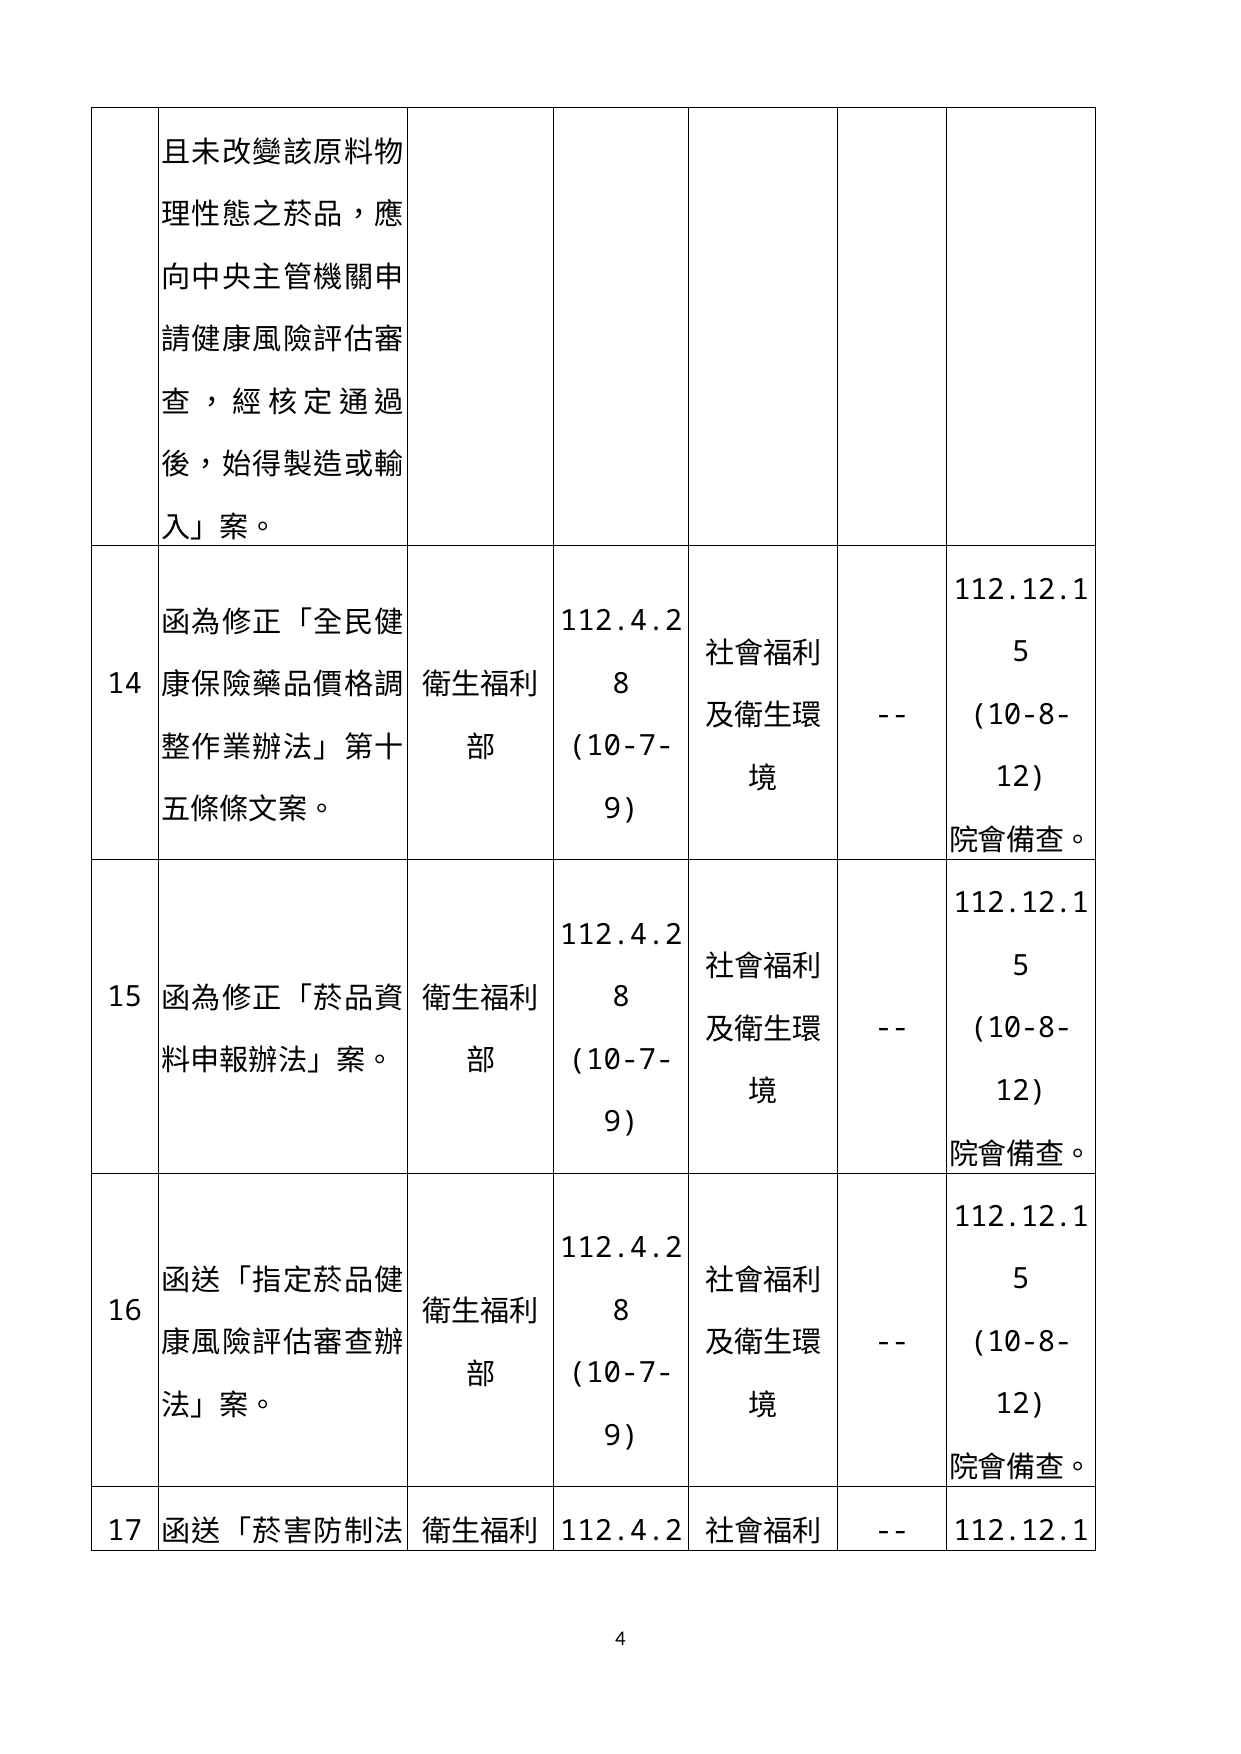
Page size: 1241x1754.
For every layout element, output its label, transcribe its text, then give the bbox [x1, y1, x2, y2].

table_cell 112.4.28 (10-7-9) [554, 1174, 688, 1486]
table_cell 函為修正「全民健康保險藥品價格調整作業辦法」第十五條條文案。 [159, 546, 407, 859]
table_cell 衛生福利部 [408, 860, 553, 1172]
table_cell 衛生福利部 [408, 1174, 553, 1486]
table_cell 函送「菸害防制法 [159, 1487, 407, 1549]
table_cell 社會福利及衛生環境 [689, 860, 837, 1172]
table_cell [92, 108, 158, 545]
table_cell 衛生福利 [408, 1487, 553, 1549]
table_cell -- [838, 546, 946, 859]
table_cell [92, 1487, 158, 1549]
table_cell 112.12.15 (10-8-12) 院會備查。 [947, 546, 1095, 859]
table_cell -- [838, 1487, 946, 1549]
table_cell [92, 1174, 158, 1486]
table_cell [947, 108, 1095, 545]
table_cell -- [838, 860, 946, 1172]
table_cell 函為修正「菸品資料申報辦法」案。 [159, 860, 407, 1172]
table_cell 112.12.1 [947, 1487, 1095, 1549]
table_cell 112.4.2 [554, 1487, 688, 1549]
table_cell 112.12.15 (10-8-12) 院會備查。 [947, 860, 1095, 1172]
table_cell 社會福利及衛生環境 [689, 546, 837, 859]
table_cell 社會福利 [689, 1487, 837, 1549]
table_cell [92, 546, 158, 859]
table_cell 社會福利及衛生環境 [689, 1174, 837, 1486]
table_cell -- [838, 108, 946, 545]
table_cell [554, 108, 688, 545]
table_cell 112.4.28 (10-7-9) [554, 546, 688, 859]
table_cell 函送「指定菸品健康風險評估審查辦法」案。 [159, 1174, 407, 1486]
table_cell [689, 108, 837, 545]
table_cell 112.4.28 (10-7-9) [554, 860, 688, 1172]
table_cell [92, 860, 158, 1172]
table_cell [408, 108, 553, 545]
table_cell 且未改變該原料物理性態之菸品，應向中央主管機關申請健康風險評估審查，經核定通過後，始得製造或輸入」案。 [159, 108, 407, 545]
table_cell 112.12.15 (10-8-12) 院會備查。 [947, 1174, 1095, 1486]
table_cell -- [838, 1174, 946, 1486]
table_cell 衛生福利部 [408, 546, 553, 859]
